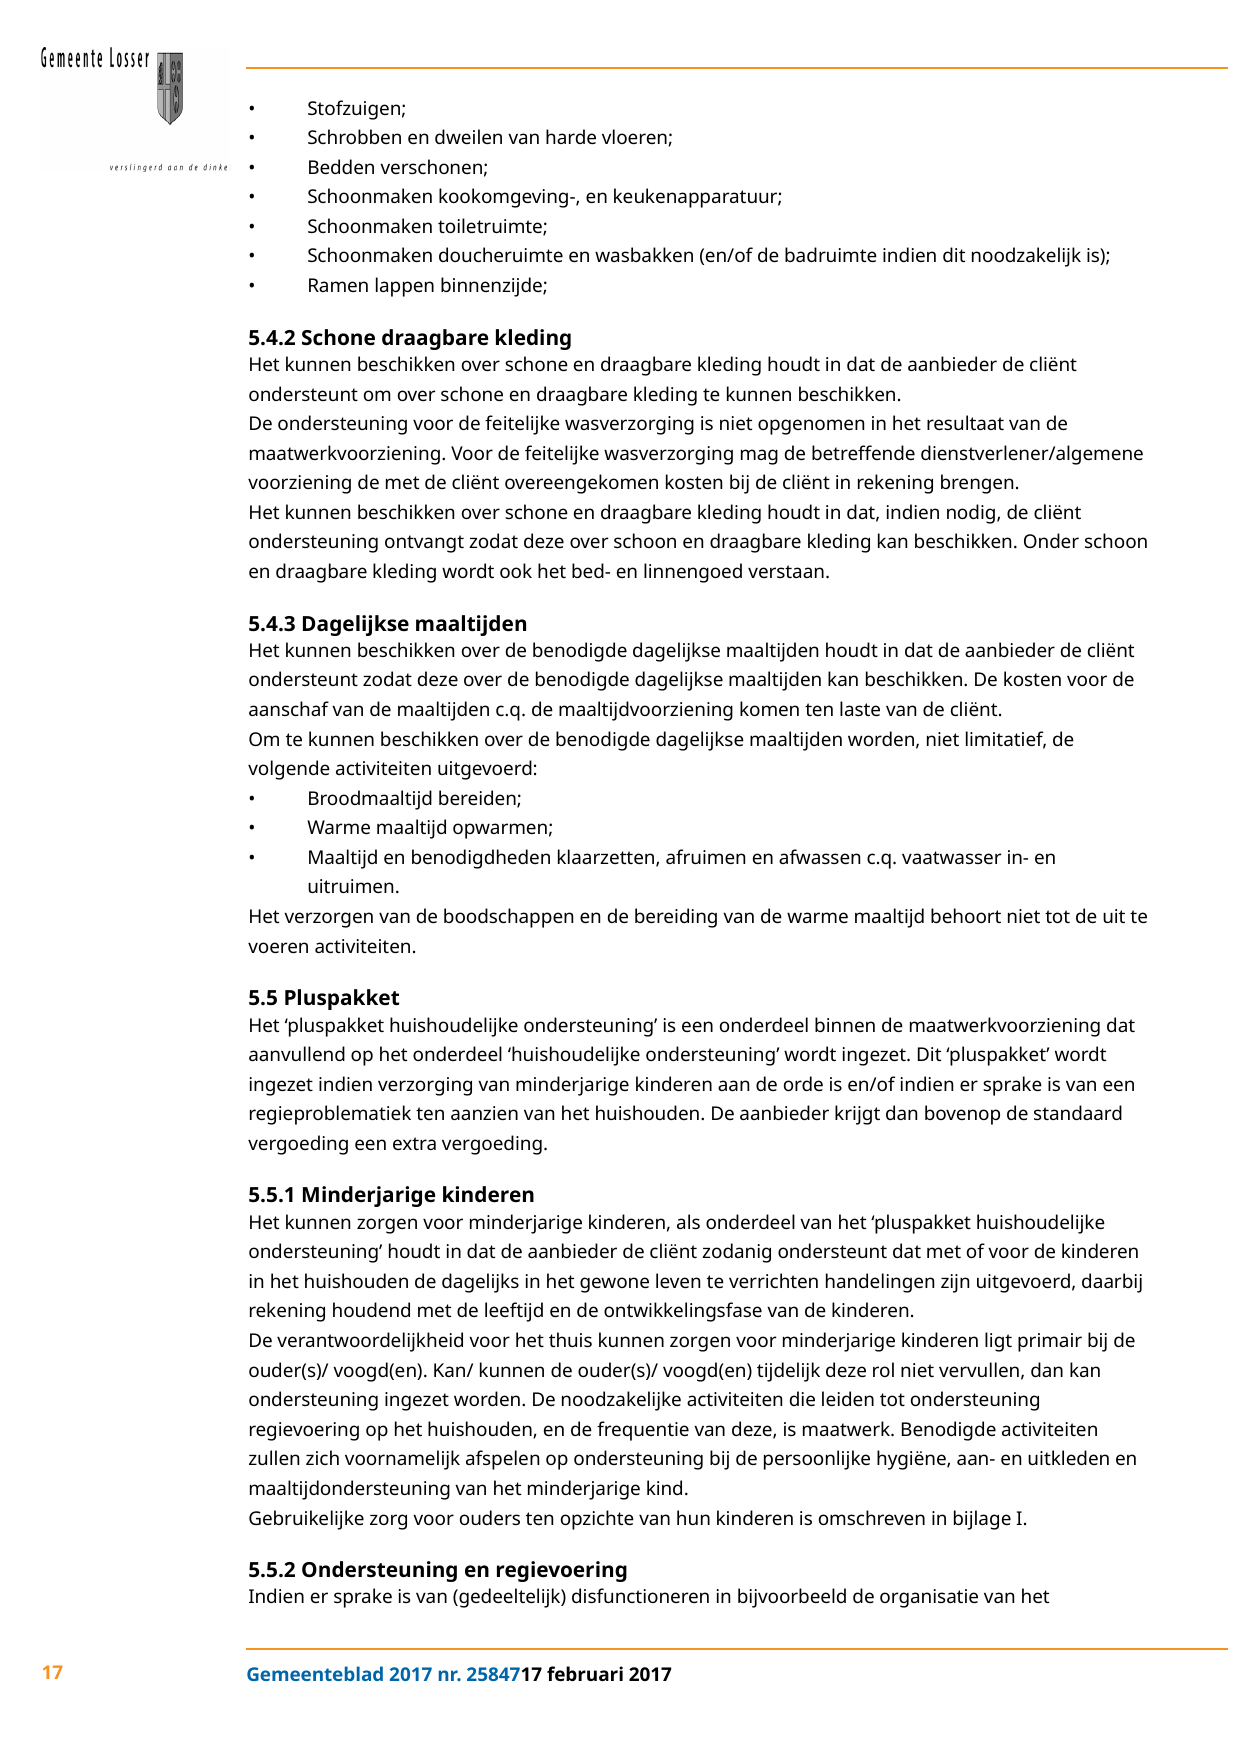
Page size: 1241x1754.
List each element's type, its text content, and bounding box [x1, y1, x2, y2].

list Warme maaltijd opwarmen; [248, 814, 1152, 840]
text Gebruikelijke zorg voor ouders ten opzichte van hun kinderen is omschreven in bijlage I. [248, 1505, 1152, 1531]
text 5.5.1 Minderjarige kinderen [248, 1181, 1152, 1209]
text Het kunnen zorgen voor minderjarige kinderen, als onderdeel van het ‘pluspakket huishoudelijke ondersteuning’ houdt in dat de aanbieder de cliënt zodanig ondersteunt dat met of voor de kinderen in het huishouden de dagelijks in het gewone leven te verrichten handelingen zijn uitgevoerd, daarbij rekening houdend met de leeftijd en de ontwikkelingsfase van de kinderen. [248, 1209, 1152, 1323]
text 5.4.3 Dagelijkse maaltijden [248, 609, 1152, 637]
text Het kunnen beschikken over schone en draagbare kleding houdt in dat, indien nodig, de cliënt ondersteuning ontvangt zodat deze over schoon en draagbare kleding kan beschikken. Onder schoon en draagbare kleding wordt ook het bed- en linnengoed verstaan. [248, 499, 1152, 584]
list Schoonmaken kookomgeving-, en keukenapparatuur; [248, 183, 1152, 209]
text Het kunnen beschikken over schone en draagbare kleding houdt in dat de aanbieder de cliënt ondersteunt om over schone en draagbare kleding te kunnen beschikken. [248, 351, 1152, 406]
list Schoonmaken doucheruimte en wasbakken (en/of de badruimte indien dit noodzakelijk is); [248, 243, 1152, 268]
text Het kunnen beschikken over de benodigde dagelijkse maaltijden houdt in dat de aanbieder de cliënt ondersteunt zodat deze over de benodigde dagelijkse maaltijden kan beschikken. De kosten voor de aanschaf van de maaltijden c.q. de maaltijdvoorziening komen ten laste van de cliënt. [248, 637, 1152, 722]
text Indien er sprake is van (gedeeltelijk) disfunctioneren in bijvoorbeeld de organisatie van het [248, 1584, 1152, 1609]
list Schoonmaken toiletruimte; [248, 213, 1152, 239]
text Het ‘pluspakket huishoudelijke ondersteuning’ is een onderdeel binnen de maatwerkvoorziening dat aanvullend op het onderdeel ‘huishoudelijke ondersteuning’ wordt ingezet. Dit ‘pluspakket’ wordt ingezet indien verzorging van minderjarige kinderen aan de orde is en/of indien er sprake is van een regieproblematiek ten aanzien van het huishouden. De aanbieder krijgt dan bovenop de standaard vergoeding een extra vergoeding. [248, 1012, 1152, 1156]
list Stofzuigen; [248, 95, 1152, 121]
text De ondersteuning voor de feitelijke wasverzorging is niet opgenomen in het resultaat van de maatwerkvoorziening. Voor de feitelijke wasverzorging mag de betreffende dienstverlener/algemene voorziening de met de cliënt overeengekomen kosten bij de cliënt in rekening brengen. [248, 410, 1152, 495]
text 5.4.2 Schone draagbare kleding [248, 323, 1152, 351]
picture [41, 47, 231, 172]
list Maaltijd en benodigdheden klaarzetten, afruimen en afwassen c.q. vaatwasser in- en uitruimen. [248, 844, 1152, 899]
list Bedden verschonen; [248, 154, 1152, 180]
list Ramen lappen binnenzijde; [248, 272, 1152, 298]
list Broodmaaltijd bereiden; [248, 785, 1152, 811]
text Het verzorgen van de boodschappen en de bereiding van de warme maaltijd behoort niet tot de uit te voeren activiteiten. [248, 903, 1152, 959]
text Om te kunnen beschikken over de benodigde dagelijkse maaltijden worden, niet limitatief, de volgende activiteiten uitgevoerd: [248, 726, 1152, 781]
text De verantwoordelijkheid voor het thuis kunnen zorgen voor minderjarige kinderen ligt primair bij de ouder(s)/ voogd(en). Kan/ kunnen de ouder(s)/ voogd(en) tijdelijk deze rol niet vervullen, dan kan ondersteuning ingezet worden. De noodzakelijke activiteiten die leiden tot ondersteuning regievoering op het huishouden, en de frequentie van deze, is maatwerk. Benodigde activiteiten zullen zich voornamelijk afspelen op ondersteuning bij de persoonlijke hygiëne, aan- en uitkleden en maaltijdondersteuning van het minderjarige kind. [248, 1327, 1152, 1501]
list Schrobben en dweilen van harde vloeren; [248, 124, 1152, 150]
text 5.5 Pluspakket [248, 983, 1152, 1012]
text 5.5.2 Ondersteuning en regievoering [248, 1555, 1152, 1584]
